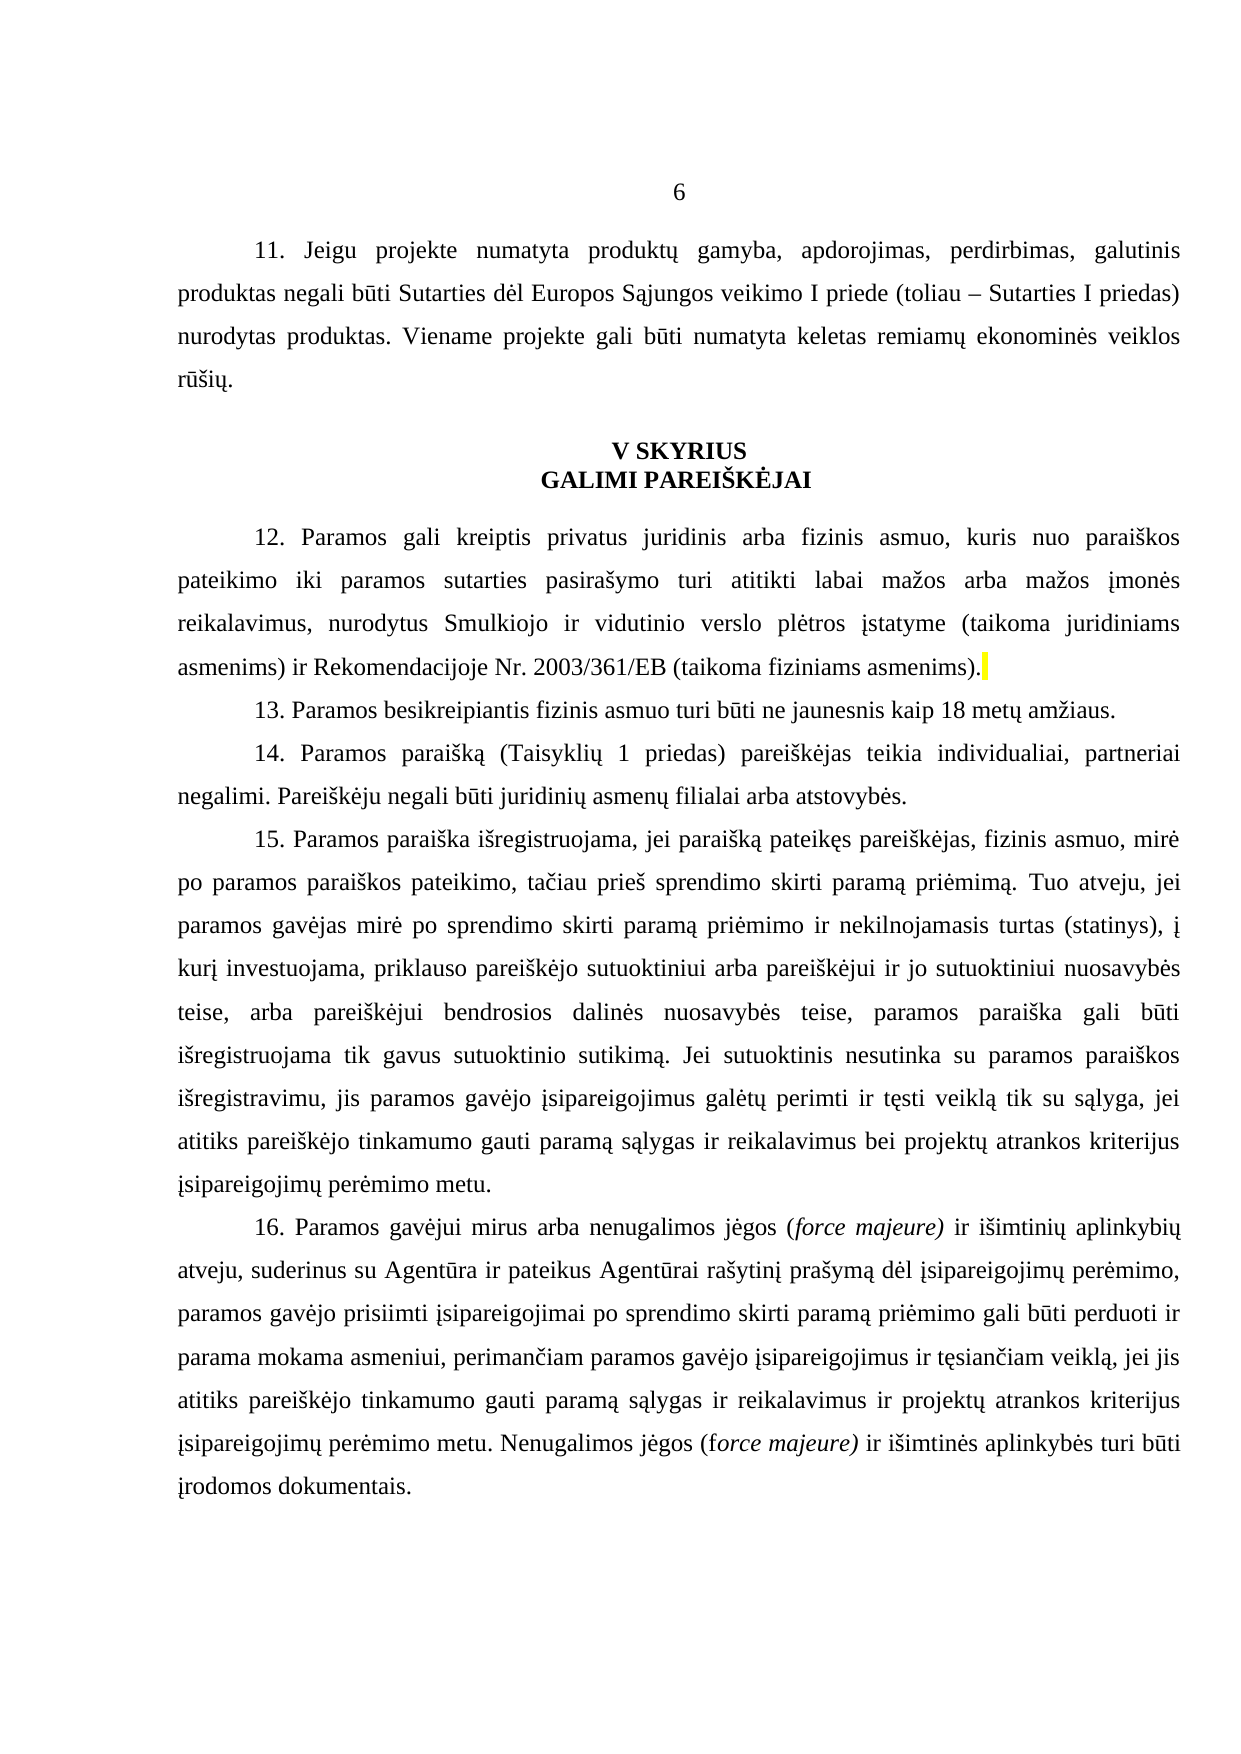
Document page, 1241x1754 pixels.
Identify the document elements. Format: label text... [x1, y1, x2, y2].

text 16. Paramos gavėjui mirus arba nenugalimos jėgos (force majeure) ir išimtinių aplinkybių atveju, suderinus su Agentūra ir pateikus Agentūrai rašytinį prašymą dėl įsipareigojimų perėmimo, paramos gavėjo prisiimti įsipareigojimai po sprendimo skirti paramą priėmimo gali būti perduoti ir parama mokama asmeniui, perimančiam paramos gavėjo įsipareigojimus ir tęsiančiam veiklą, jei jis atitiks pareiškėjo tinkamumo gauti paramą sąlygas ir reikalavimus ir projektų atrankos kriterijus įsipareigojimų perėmimo metu. Nenugalimos jėgos (force majeure) ir išimtinės aplinkybės turi būti įrodomos dokumentais. [177, 1212, 1181, 1500]
text 12. Paramos gali kreiptis privatus juridinis arba fizinis asmuo, kuris nuo paraiškos pateikimo iki paramos sutarties pasirašymo turi atitikti labai mažos arba mažos įmonės reikalavimus, nurodytus Smulkiojo ir vidutinio verslo plėtros įstatyme (taikoma juridiniams asmenims) ir Rekomendacijoje Nr. 2003/361/EB (taikoma fiziniams asmenims). [177, 522, 1181, 680]
text 13. Paramos besikreipiantis fizinis asmuo turi būti ne jaunesnis kaip 18 metų amžiaus. [177, 695, 1181, 723]
text V SKYRIUS [177, 436, 1181, 465]
text GALIMI PAREIŠKĖJAI [177, 465, 1181, 493]
text 14. Paramos paraišką (Taisyklių 1 priedas) pareiškėjas teikia individualiai, partneriai negalimi. Pareiškėju negali būti juridinių asmenų filialai arba atstovybės. [177, 738, 1181, 810]
text 15. Paramos paraiška išregistruojama, jei paraišką pateikęs pareiškėjas, fizinis asmuo, mirė po paramos paraiškos pateikimo, tačiau prieš sprendimo skirti paramą priėmimą. Tuo atveju, jei paramos gavėjas mirė po sprendimo skirti paramą priėmimo ir nekilnojamasis turtas (statinys), į kurį investuojama, priklauso pareiškėjo sutuoktiniui arba pareiškėjui ir jo sutuoktiniui nuosavybės teise, arba pareiškėjui bendrosios dalinės nuosavybės teise, paramos paraiška gali būti išregistruojama tik gavus sutuoktinio sutikimą. Jei sutuoktinis nesutinka su paramos paraiškos išregistravimu, jis paramos gavėjo įsipareigojimus galėtų perimti ir tęsti veiklą tik su sąlyga, jei atitiks pareiškėjo tinkamumo gauti paramą sąlygas ir reikalavimus bei projektų atrankos kriterijus įsipareigojimų perėmimo metu. [177, 824, 1181, 1198]
text 11. Jeigu projekte numatyta produktų gamyba, apdorojimas, perdirbimas, galutinis produktas negali būti Sutarties dėl Europos Sąjungos veikimo I priede (toliau – Sutarties I priedas) nurodytas produktas. Viename projekte gali būti numatyta keletas remiamų ekonominės veiklos rūšių. [177, 235, 1181, 393]
